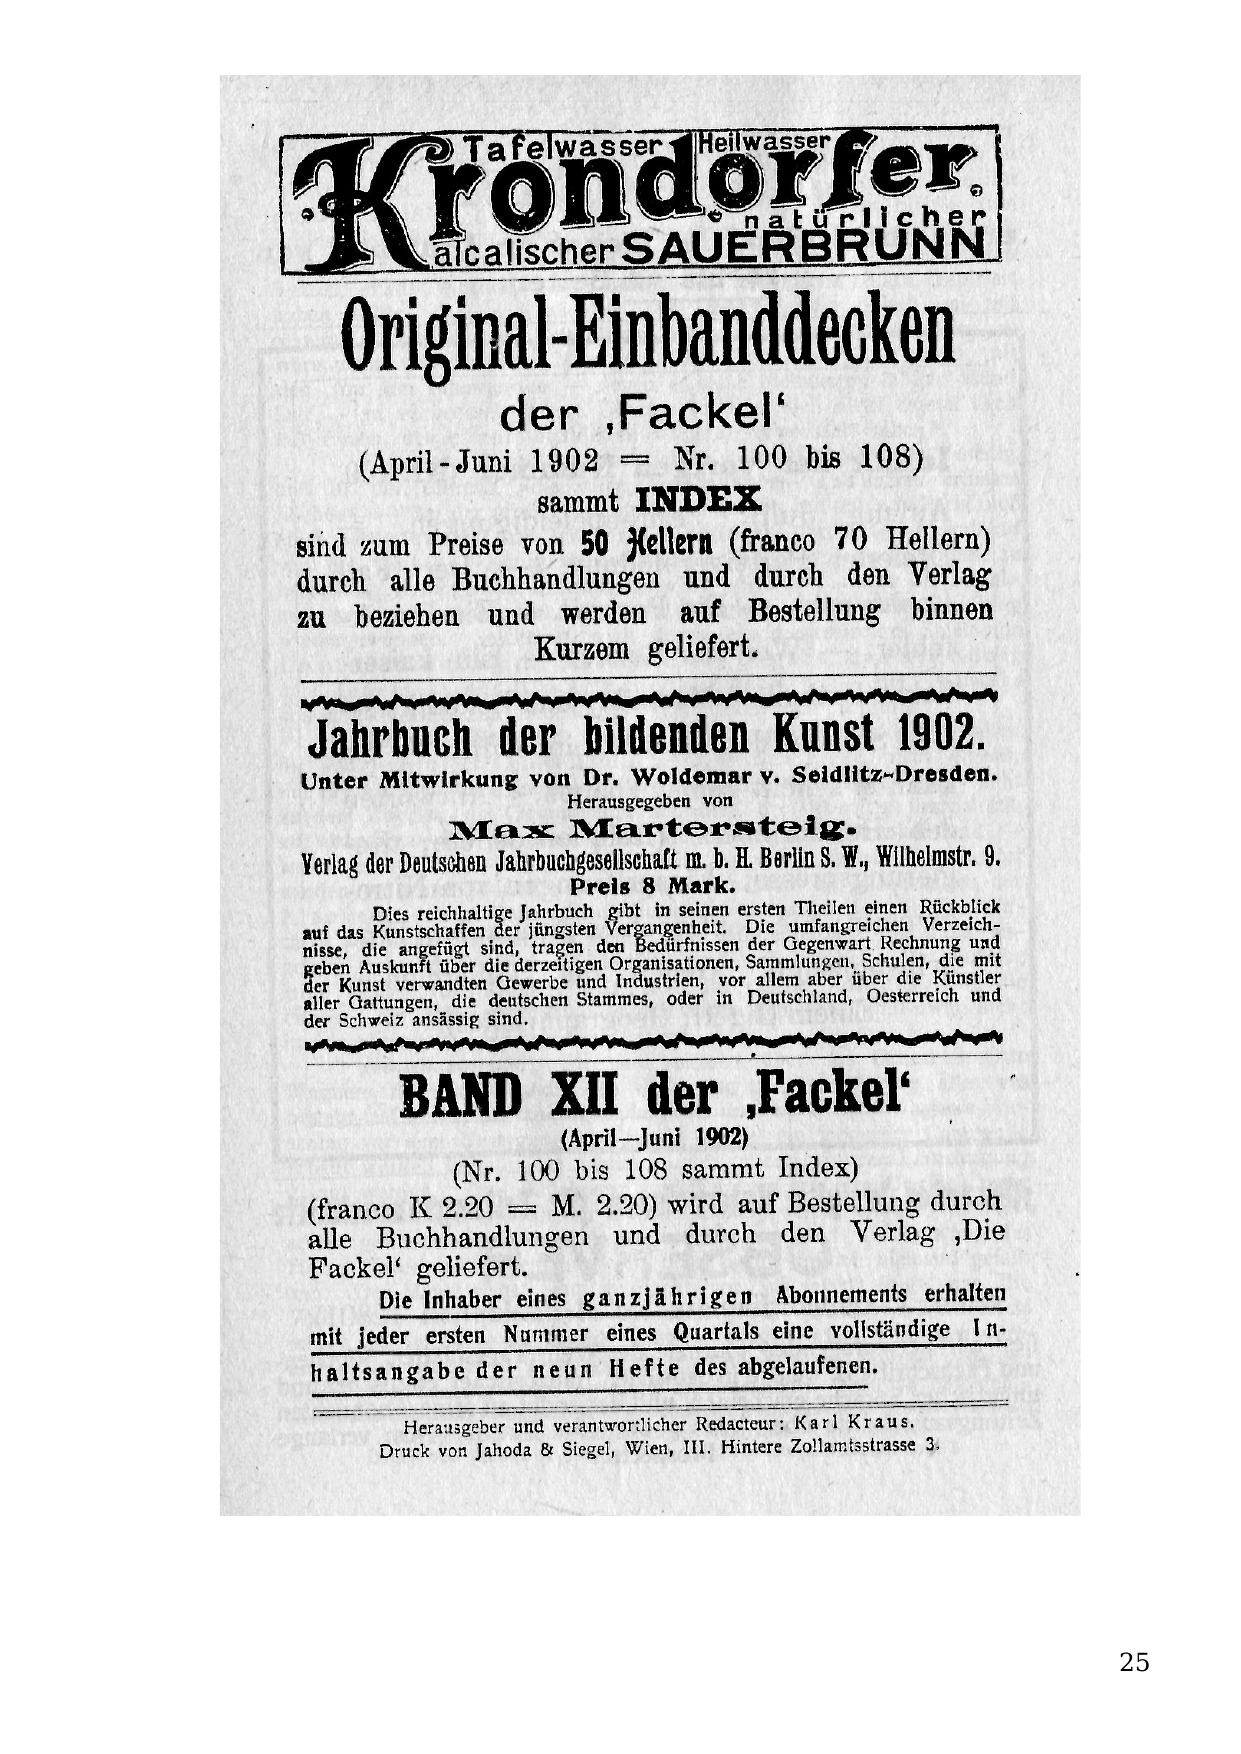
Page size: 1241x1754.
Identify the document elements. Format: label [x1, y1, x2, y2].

picture [219, 75, 1081, 1516]
